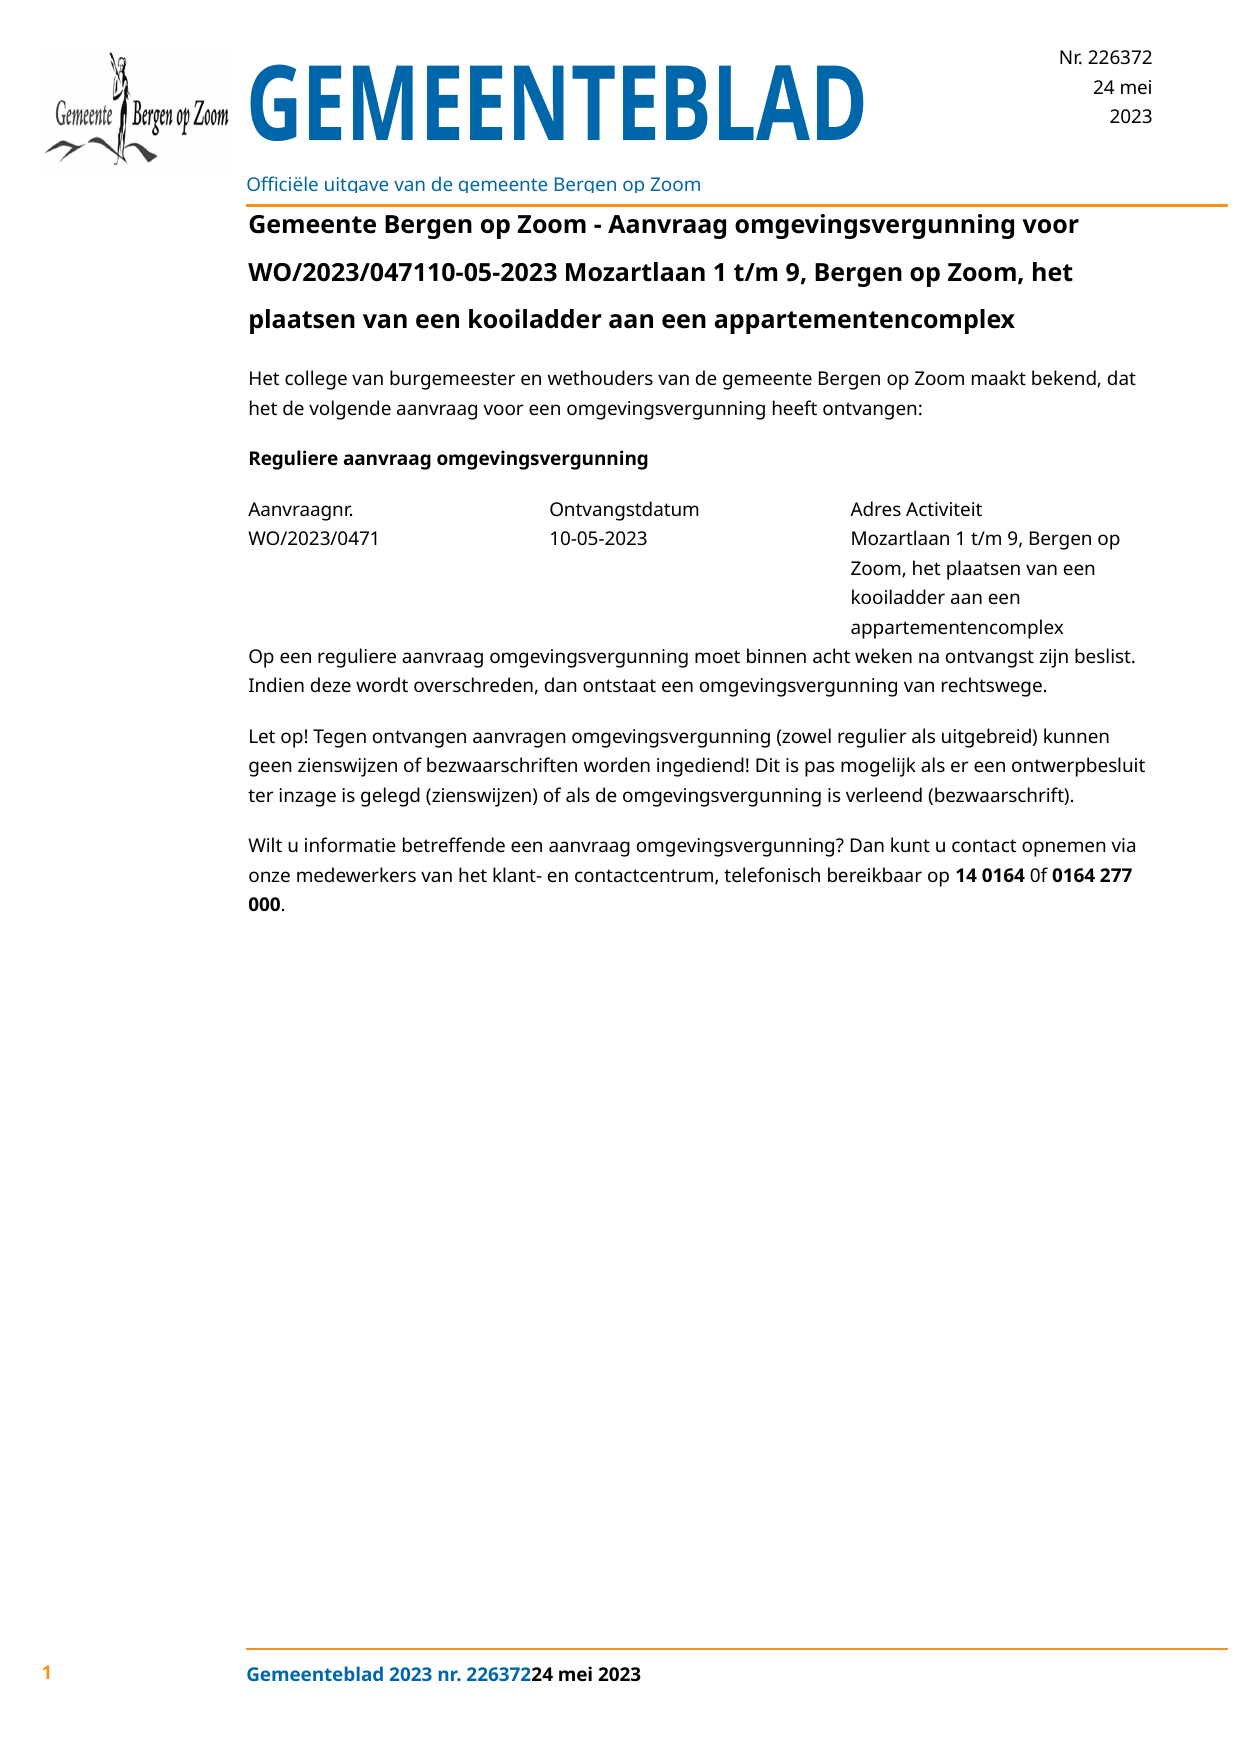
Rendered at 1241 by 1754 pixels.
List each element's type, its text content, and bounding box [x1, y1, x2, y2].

text Gemeente Bergen op Zoom - Aanvraag omgevingsvergunning voor WO/2023/047110-05-2023 Mozartlaan 1 t/m 9, Bergen op Zoom, het plaatsen van een kooiladder aan een appartementencomplex [248, 207, 1152, 336]
picture [41, 47, 231, 172]
table_header 10-05-2023 [549, 525, 850, 639]
table_header Aanvraagnr. [248, 496, 549, 522]
text Wilt u informatie betreffende een aanvraag omgevingsvergunning? Dan kunt u contact opnemen via onze medewerkers van het klant- en contactcentrum, telefonisch bereikbaar op 14 0164 0f 0164 277 000. [248, 832, 1152, 917]
table_header Mozartlaan 1 t/m 9, Bergen op Zoom, het plaatsen van een kooiladder aan een appartementencomplex [850, 525, 1152, 639]
text Op een reguliere aanvraag omgevingsvergunning moet binnen acht weken na ontvangst zijn beslist. Indien deze wordt overschreden, dan ontstaat een omgevingsvergunning van rechtswege. [248, 643, 1152, 698]
table_header Ontvangstdatum [549, 496, 850, 522]
text Reguliere aanvraag omgevingsvergunning [248, 446, 1152, 471]
table_header WO/2023/0471 [248, 525, 549, 639]
table_header Adres Activiteit [850, 496, 1152, 522]
text Let op! Tegen ontvangen aanvragen omgevingsvergunning (zowel regulier als uitgebreid) kunnen geen zienswijzen of bezwaarschriften worden ingediend! Dit is pas mogelijk als er een ontwerpbesluit ter inzage is gelegd (zienswijzen) of als de omgevingsvergunning is verleend (bezwaarschrift). [248, 723, 1152, 808]
text Het college van burgemeester en wethouders van de gemeente Bergen op Zoom maakt bekend, dat het de volgende aanvraag voor een omgevingsvergunning heeft ontvangen: [248, 366, 1152, 421]
